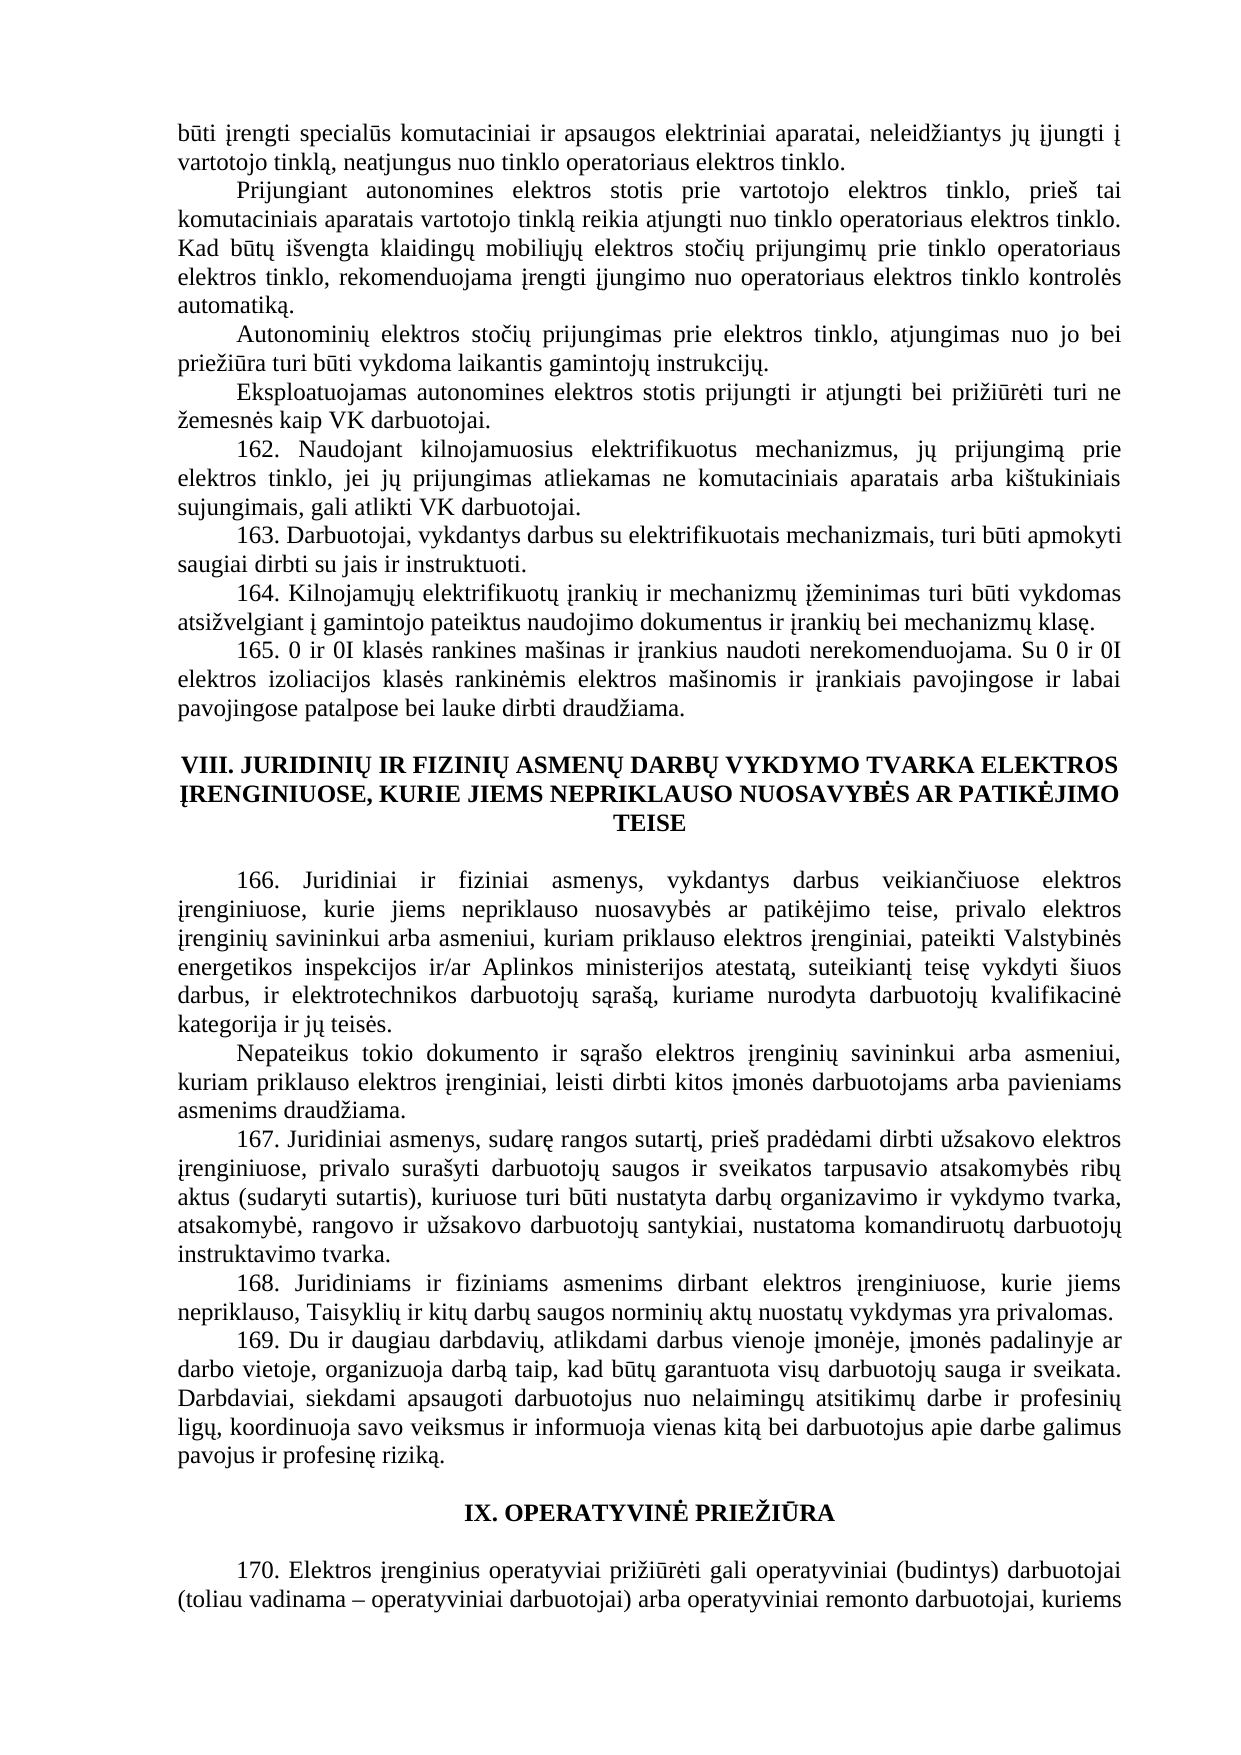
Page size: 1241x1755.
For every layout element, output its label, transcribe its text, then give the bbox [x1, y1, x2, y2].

text 164. Kilnojamųjų elektrifikuotų įrankių ir mechanizmų įžeminimas turi būti vykdomas atsižvelgiant į gamintojo pateiktus naudojimo dokumentus ir įrankių bei mechanizmų klasę. [177, 578, 1122, 636]
text Autonominių elektros stočių prijungimas prie elektros tinklo, atjungimas nuo jo bei priežiūra turi būti vykdoma laikantis gamintojų instrukcijų. [177, 319, 1122, 377]
text 168. Juridiniams ir fiziniams asmenims dirbant elektros įrenginiuose, kurie jiems nepriklauso, Taisyklių ir kitų darbų saugos norminių aktų nuostatų vykdymas yra privalomas. [177, 1268, 1122, 1326]
text 166. Juridiniai ir fiziniai asmenys, vykdantys darbus veikiančiuose elektros įrenginiuose, kurie jiems nepriklauso nuosavybės ar patikėjimo teise, privalo elektros įrenginių savininkui arba asmeniui, kuriam priklauso elektros įrenginiai, pateikti Valstybinės energetikos inspekcijos ir/ar Aplinkos ministerijos atestatą, suteikiantį teisę vykdyti šiuos darbus, ir elektrotechnikos darbuotojų sąrašą, kuriame nurodyta darbuotojų kvalifikacinė kategorija ir jų teisės. [177, 866, 1122, 1038]
text 167. Juridiniai asmenys, sudarę rangos sutartį, prieš pradėdami dirbti užsakovo elektros įrenginiuose, privalo surašyti darbuotojų saugos ir sveikatos tarpusavio atsakomybės ribų aktus (sudaryti sutartis), kuriuose turi būti nustatyta darbų organizavimo ir vykdymo tvarka, atsakomybė, rangovo ir užsakovo darbuotojų santykiai, nustatoma komandiruotų darbuotojų instruktavimo tvarka. [177, 1124, 1122, 1268]
text IX. OPERATYVINĖ PRIEŽIŪRA [177, 1498, 1122, 1527]
text būti įrengti specialūs komutaciniai ir apsaugos elektriniai aparatai, neleidžiantys jų įjungti į vartotojo tinklą, neatjungus nuo tinklo operatoriaus elektros tinklo. [177, 118, 1122, 176]
text 162. Naudojant kilnojamuosius elektrifikuotus mechanizmus, jų prijungimą prie elektros tinklo, jei jų prijungimas atliekamas ne komutaciniais aparatais arba kištukiniais sujungimais, gali atlikti VK darbuotojai. [177, 434, 1122, 521]
text 169. Du ir daugiau darbdavių, atlikdami darbus vienoje įmonėje, įmonės padalinyje ar darbo vietoje, organizuoja darbą taip, kad būtų garantuota visų darbuotojų sauga ir sveikata. Darbdaviai, siekdami apsaugoti darbuotojus nuo nelaimingų atsitikimų darbe ir profesinių ligų, koordinuoja savo veiksmus ir informuoja vienas kitą bei darbuotojus apie darbe galimus pavojus ir profesinę riziką. [177, 1326, 1122, 1469]
text Nepateikus tokio dokumento ir sąrašo elektros įrenginių savininkui arba asmeniui, kuriam priklauso elektros įrenginiai, leisti dirbti kitos įmonės darbuotojams arba pavieniams asmenims draudžiama. [177, 1038, 1122, 1124]
text VIII. JURIDINIŲ IR FIZINIŲ ASMENŲ DARBŲ VYKDYMO TVARKA ELEKTROS ĮRENGINIUOSE, KURIE JIEMS NEPRIKLAUSO NUOSAVYBĖS AR PATIKĖJIMO TEISE [177, 751, 1122, 837]
text 163. Darbuotojai, vykdantys darbus su elektrifikuotais mechanizmais, turi būti apmokyti saugiai dirbti su jais ir instruktuoti. [177, 521, 1122, 578]
text Eksploatuojamas autonomines elektros stotis prijungti ir atjungti bei prižiūrėti turi ne žemesnės kaip VK darbuotojai. [177, 377, 1122, 434]
text 170. Elektros įrenginius operatyviai prižiūrėti gali operatyviniai (budintys) darbuotojai (toliau vadinama – operatyviniai darbuotojai) arba operatyviniai remonto darbuotojai, kuriems [177, 1556, 1122, 1613]
text Prijungiant autonomines elektros stotis prie vartotojo elektros tinklo, prieš tai komutaciniais aparatais vartotojo tinklą reikia atjungti nuo tinklo operatoriaus elektros tinklo. Kad būtų išvengta klaidingų mobiliųjų elektros stočių prijungimų prie tinklo operatoriaus elektros tinklo, rekomenduojama įrengti įjungimo nuo operatoriaus elektros tinklo kontrolės automatiką. [177, 176, 1122, 319]
text 165. 0 ir 0I klasės rankines mašinas ir įrankius naudoti nerekomenduojama. Su 0 ir 0I elektros izoliacijos klasės rankinėmis elektros mašinomis ir įrankiais pavojingose ir labai pavojingose patalpose bei lauke dirbti draudžiama. [177, 636, 1122, 722]
